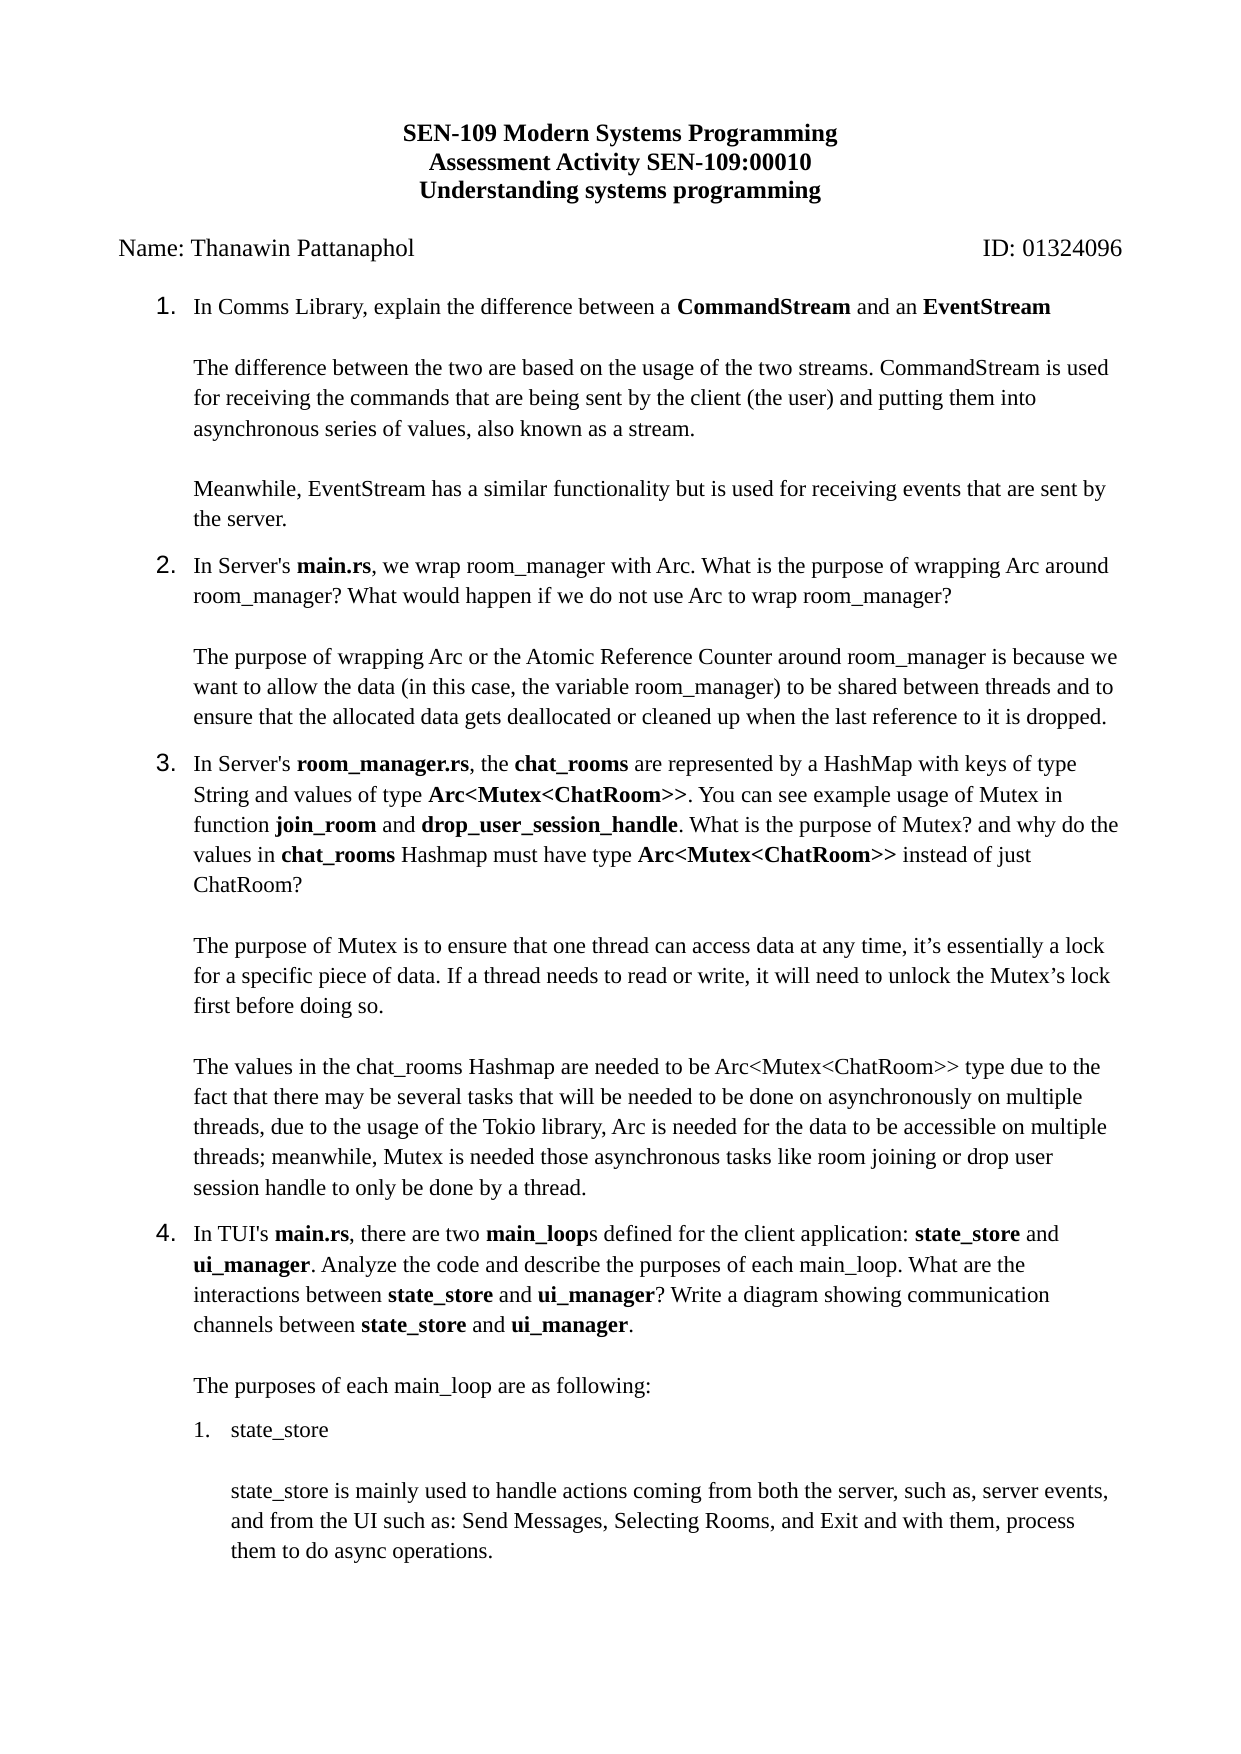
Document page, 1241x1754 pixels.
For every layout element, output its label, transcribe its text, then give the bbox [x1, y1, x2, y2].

list In TUI's main.rs, there are two main_loops defined for the client application: state_store and ui_manager. Analyze the code and describe the purposes of each main_loop. What are the interactions between state_store and ui_manager? Write a diagram showing communication channels between state_store and ui_manager. The purposes of each main_loop are as following: [156, 1218, 1122, 1398]
list In Server's room_manager.rs, the chat_rooms are represented by a HashMap with keys of type String and values of type Arc<Mutex<ChatRoom>>. You can see example usage of Mutex in function join_room and drop_user_session_handle. What is the purpose of Mutex? and why do the values in chat_rooms Hashmap must have type Arc<Mutex<ChatRoom>> instead of just ChatRoom? The purpose of Mutex is to ensure that one thread can access data at any time, it’s essentially a lock for a specific piece of data. If a thread needs to read or write, it will need to unlock the Mutex’s lock first before doing so. The values in the chat_rooms Hashmap are needed to be Arc<Mutex<ChatRoom>> type due to the fact that there may be several tasks that will be needed to be done on asynchronously on multiple threads, due to the usage of the Tokio library, Arc is needed for the data to be accessible on multiple threads; meanwhile, Mutex is needed those asynchronous tasks like room joining or drop user session handle to only be done by a thread. [156, 748, 1122, 1200]
list state_store state_store is mainly used to handle actions coming from both the server, such as, server events, and from the UI such as: Send Messages, Selecting Rooms, and Exit and with them, process them to do async operations. [193, 1417, 1122, 1564]
list In Comms Library, explain the difference between a CommandStream and an EventStream The difference between the two are based on the usage of the two streams. CommandStream is used for receiving the commands that are being sent by the client (the user) and putting them into asynchronous series of values, also known as a stream. Meanwhile, EventStream has a similar functionality but is used for receiving events that are sent by the server. [156, 291, 1122, 532]
list In Server's main.rs, we wrap room_manager with Arc. What is the purpose of wrapping Arc around room_manager? What would happen if we do not use Arc to wrap room_manager? The purpose of wrapping Arc or the Atomic Reference Counter around room_manager is because we want to allow the data (in this case, the variable room_manager) to be shared between threads and to ensure that the allocated data gets deallocated or cleaned up when the last reference to it is dropped. [156, 550, 1122, 730]
